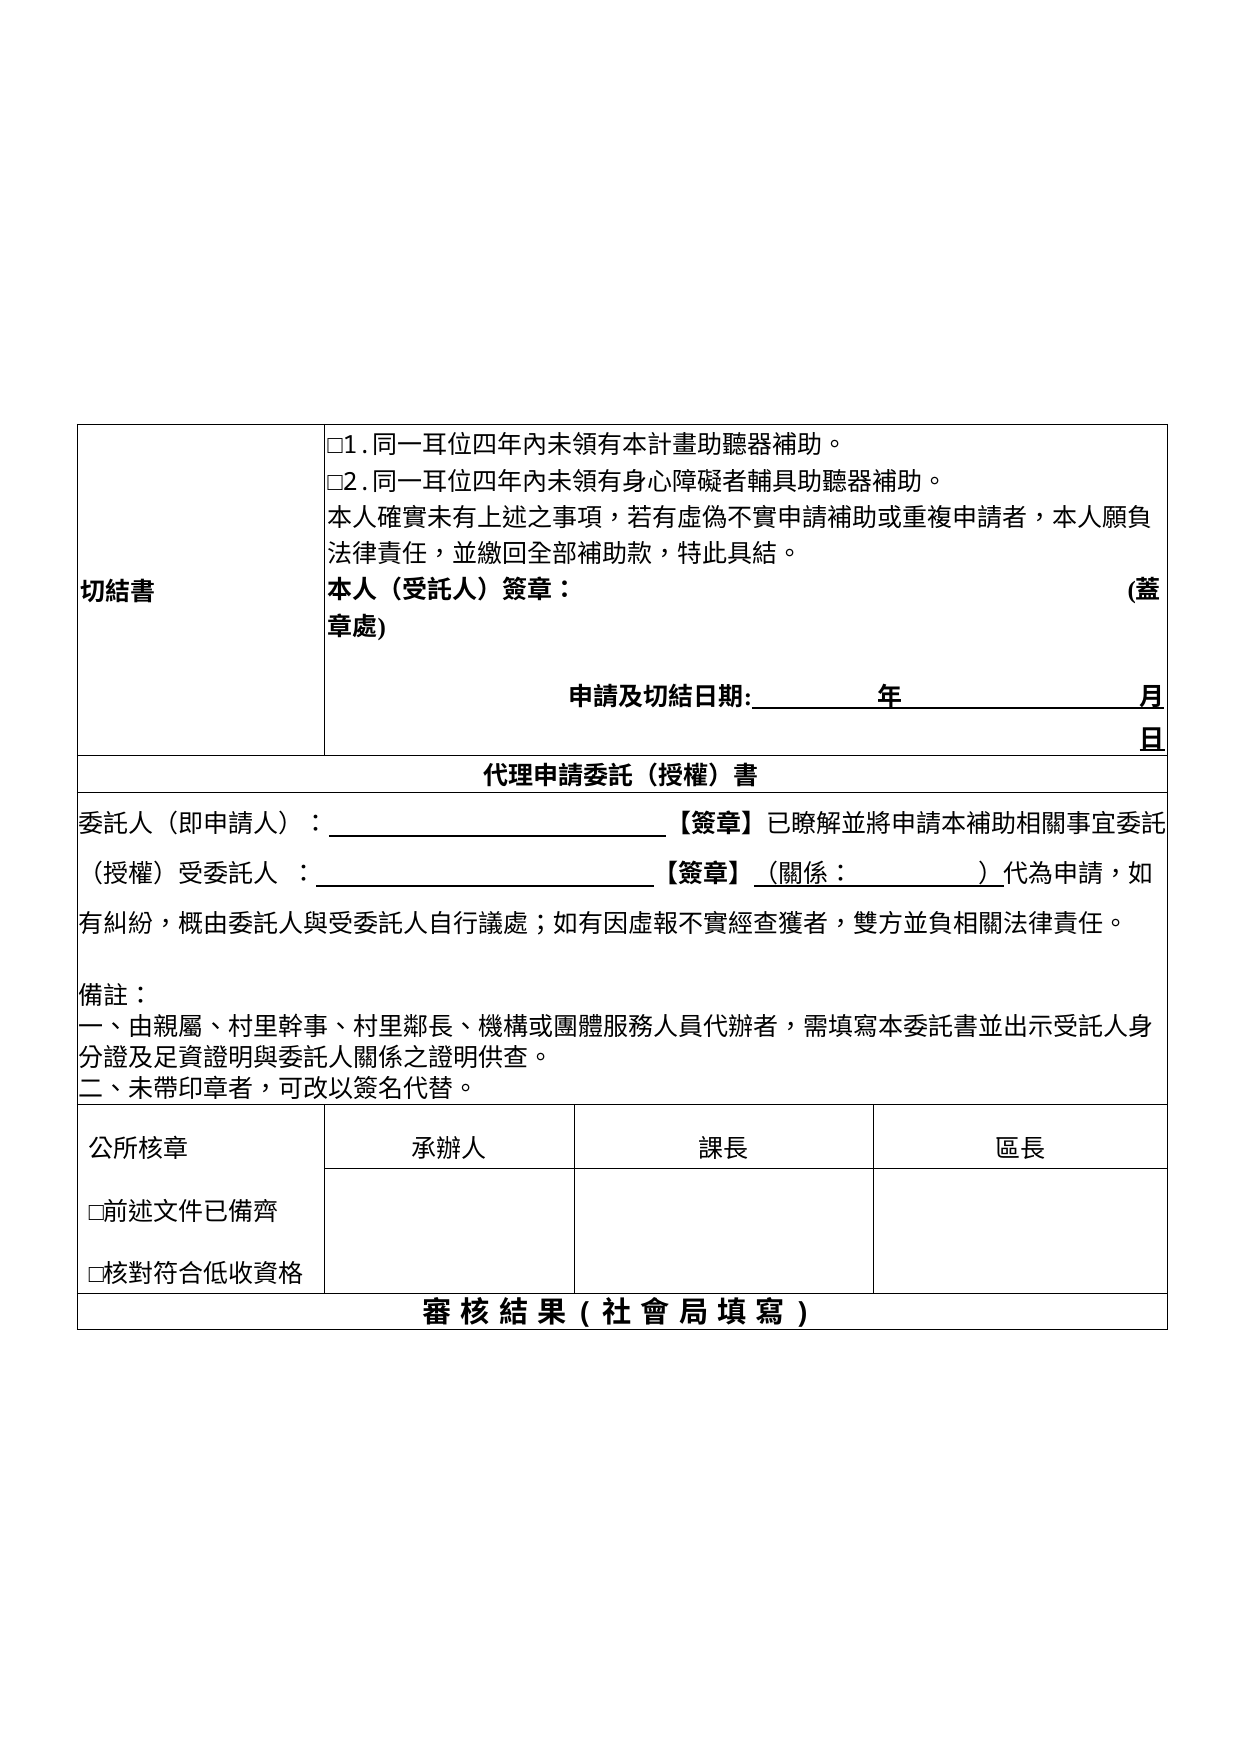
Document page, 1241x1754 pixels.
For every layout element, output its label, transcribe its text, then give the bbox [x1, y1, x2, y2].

table_cell 公所核章 □前述文件已備齊 □核對符合低收資格 [78, 1105, 324, 1293]
table_cell [325, 1169, 574, 1293]
table_cell □1.同一耳位四年內未領有本計畫助聽器補助。 □2.同一耳位四年內未領有身心障礙者輔具助聽器補助。 本人確實未有上述之事項，若有虛偽不實申請補助或重複申請者，本人願負法律責任，並繳回全部補助款，特此具結。 本人（受託人）簽章： (蓋章處) 申請及切結日期: 年 月 日 [325, 425, 1167, 754]
table_cell 切結書 [78, 425, 324, 754]
table_cell 課長 [575, 1105, 873, 1168]
table_cell [575, 1169, 873, 1293]
table_cell 代理申請委託（授權）書 [78, 756, 1167, 792]
table_cell [874, 1169, 1167, 1293]
table_cell 區長 [874, 1105, 1167, 1168]
table_cell 審核結果(社會局填寫) [78, 1294, 1167, 1329]
table_cell 承辦人 [325, 1105, 574, 1168]
table_cell 委託人（即申請人）： 【簽章】已瞭解並將申請本補助相關事宜委託（授權）受委託人 ： 【簽章】（關係： ）代為申請，如有糾紛，概由委託人與受委託人自行議處；如有因虛報不實經查獲者，雙方並負相關法律責任。 備註： 一、由親屬、村里幹事、村里鄰長、機構或團體服務人員代辦者，需填寫本委託書並出示受託人身分證及足資證明與委託人關係之證明供查。 二、未帶印章者，可改以簽名代替。 [78, 793, 1167, 1104]
